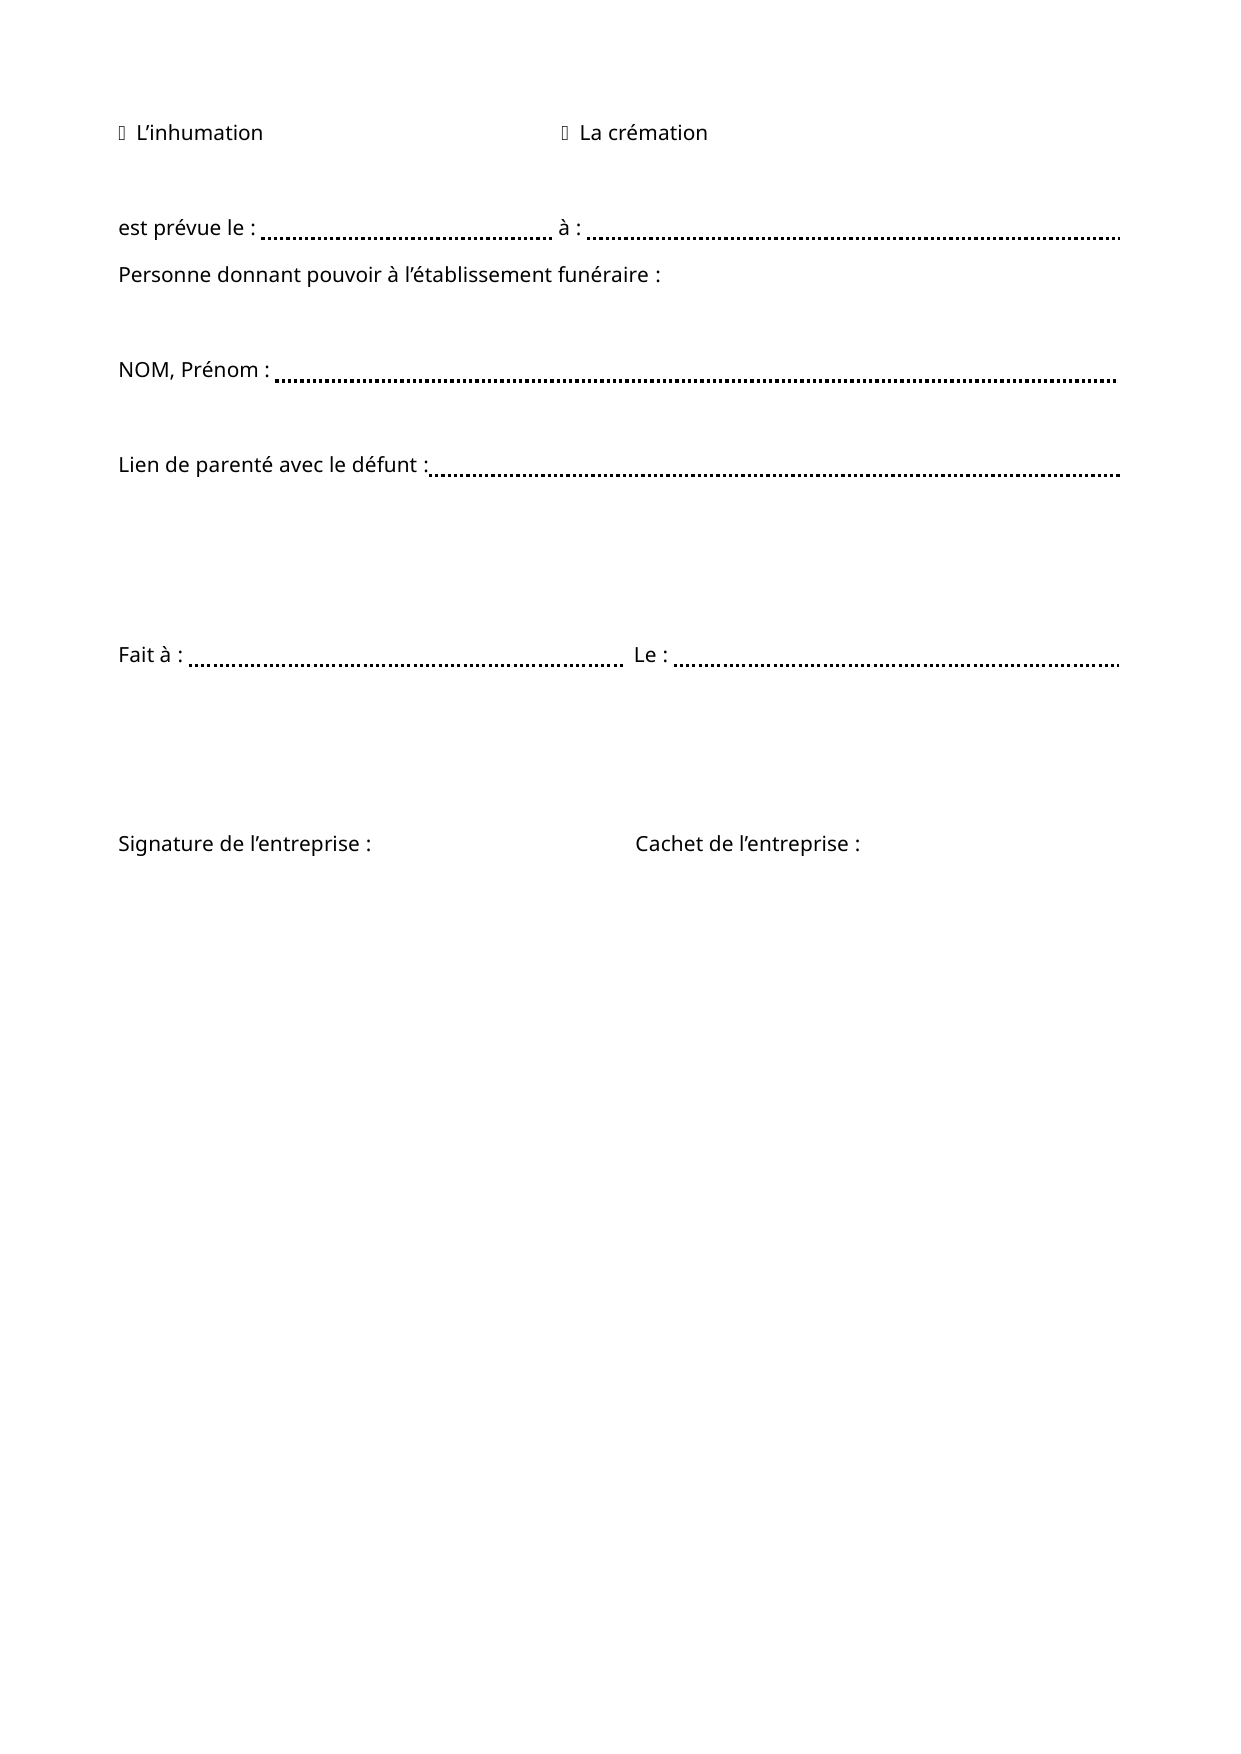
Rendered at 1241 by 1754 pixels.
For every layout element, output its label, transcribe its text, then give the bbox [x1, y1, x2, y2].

text Signature de l’entreprise : Cachet de l’entreprise : [118, 829, 1122, 858]
text Fait à : Le : [118, 639, 1122, 668]
text Lien de parenté avec le défunt : [118, 450, 1122, 478]
text est prévue le : à : [118, 213, 1122, 241]
text NOM, Prénom : [118, 355, 1122, 384]
text  L’inhumation  La crémation [118, 118, 1122, 147]
text Personne donnant pouvoir à l’établissement funéraire : [118, 260, 1122, 289]
